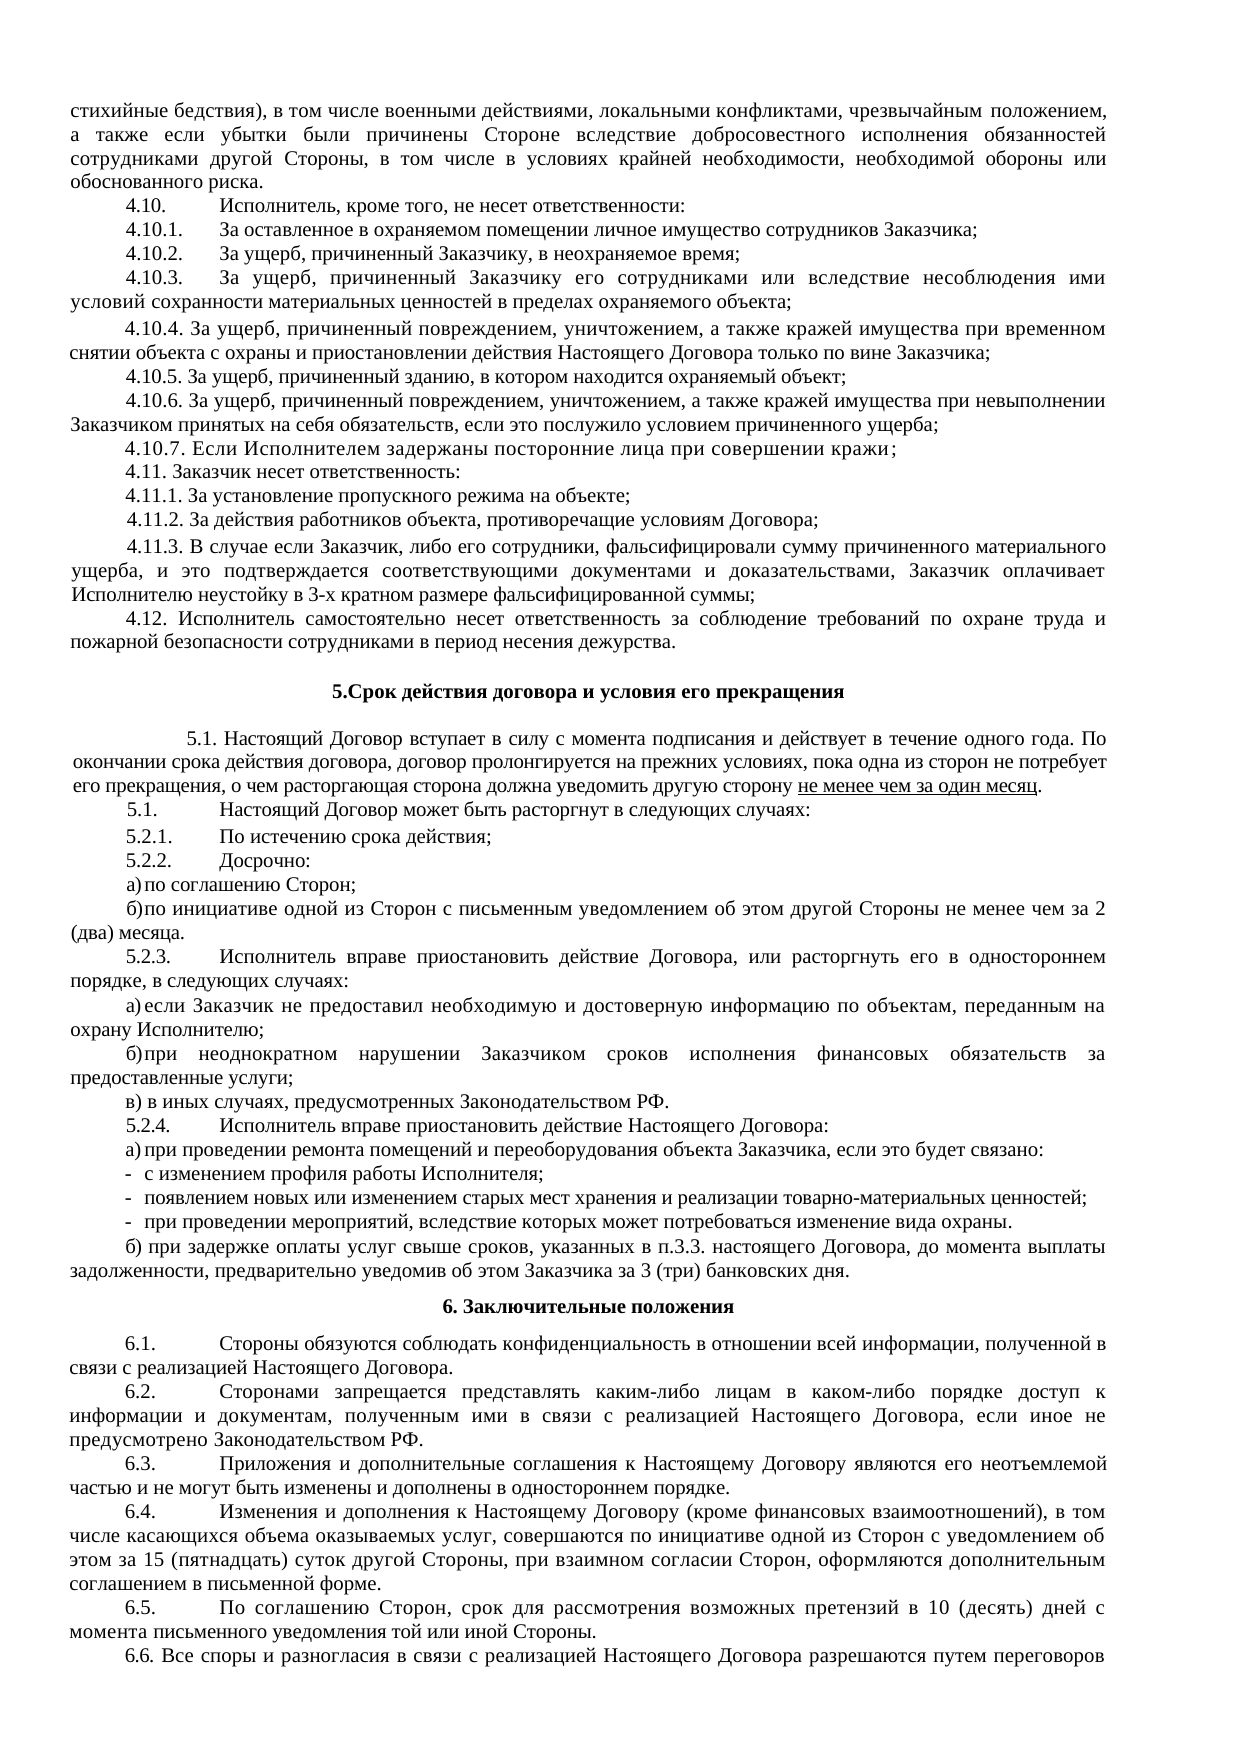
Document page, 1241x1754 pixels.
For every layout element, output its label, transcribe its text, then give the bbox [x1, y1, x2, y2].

text 4.11.3. В случае если Заказчик, либо его сотрудники, фальсифицировали сумму причиненного материального ущерба, и это подтверждается соответствующими документами и доказательствами, Заказчик оплачивает Исполнителю неустойку в 3-х кратном размере фальсифицированной суммы; [71, 534, 1107, 606]
text б) при неоднократном нарушении Заказчиком сроков исполнения финансовых обязательств за предоставленные услуги; [70, 1041, 1107, 1089]
list За ущерб, причиненный Заказчику, в неохраняемое время; [70, 242, 1107, 266]
list появлением новых или изменением старых мест хранения и реализации товарно-материальных ценностей; [69, 1186, 1107, 1209]
list По истечению срока действия; [70, 824, 1107, 848]
text 4.10. Исполнитель, кроме того, не несет ответственности: [70, 194, 1107, 218]
text 4.10.4. За ущерб, причиненный повреждением, уничтожением, а также кражей имущества при временном снятии объекта с охраны и приостановлении действия Настоящего Договора только по вине Заказчика; [69, 316, 1107, 364]
text а) при проведении ремонта помещений и переоборудования объекта Заказчика, если это будет связано: [69, 1138, 1107, 1162]
list За ущерб, причиненный Заказчику его сотрудниками или вследствие несоблюдения ими условий сохранности материальных ценностей в пределах охраняемого объекта; [70, 266, 1107, 313]
text стихийные бедствия), в том числе военными действиями, локальными конфликтами, чрезвычайным положением, а также если убытки были причинены Стороне вследствие добросовестного исполнения обязанностей сотрудниками другой Стороны, в том числе в условиях крайней необходимости, необходимой обороны или обоснованного риска. [70, 98, 1107, 194]
text а) если Заказчик не предоставил необходимую и достоверную информацию по объектам, переданным на охрану Исполнителю; [70, 993, 1107, 1041]
text б) при задержке оплаты услуг свыше сроков, указанных в п.3.3. настоящего Договора, до момента выплаты задолженности, предварительно уведомив об этом Заказчика за 3 (три) банковских дня. [69, 1234, 1107, 1282]
text б) по инициативе одной из Сторон с письменным уведомлением об этом другой Стороны не менее чем за 2 (два) месяца. [71, 896, 1107, 944]
list при проведении мероприятий, вследствие которых может потребоваться изменение вида охраны. [69, 1209, 1107, 1233]
list Приложения и дополнительные соглашения к Настоящему Договору являются его неотъемлемой частью и не могут быть изменены и дополнены в одностороннем порядке. [69, 1451, 1107, 1499]
text 4.10.7. Если Исполнителем задержаны посторонние лица при совершении кражи; [69, 436, 1107, 460]
text 4.11.1. За установление пропускного режима на объекте; [69, 484, 1107, 508]
text 5.Срок действия договора и условия его прекращения [69, 679, 1107, 703]
list Стороны обязуются соблюдать конфиденциальность в отношении всей информации, полученной в связи с реализацией Настоящего Договора. [69, 1331, 1107, 1379]
list Изменения и дополнения к Настоящему Договору (кроме финансовых взаимоотношений), в том числе касающихся объема оказываемых услуг, совершаются по инициативе одной из Сторон с уведомлением об этом за 15 (пятнадцать) суток другой Стороны, при взаимном согласии Сторон, оформляются дополнительным соглашением в письменной форме. [69, 1499, 1107, 1595]
text 5.2.4. Исполнитель вправе приостановить действие Настоящего Договора: [70, 1114, 1107, 1138]
text 6.6. Все споры и разногласия в связи с реализацией Настоящего Договора разрешаются путем переговоров [69, 1643, 1107, 1667]
list По соглашению Сторон, срок для рассмотрения возможных претензий в 10 (десять) дней с момента письменного уведомления той или иной Стороны. [69, 1596, 1107, 1643]
text 5.1. Настоящий Договор вступает в силу с момента подписания и действует в течение одного года. По окончании срока действия договора, договор пролонгируется на прежних условиях, пока одна из сторон не потребует его прекращения, о чем расторгающая сторона должна уведомить другую сторону не менее чем за один месяц. [73, 726, 1107, 798]
text 4.11.2. За действия работников объекта, противоречащие условиям Договора; [71, 508, 1107, 532]
text в) в иных случаях, предусмотренных Законодательством РФ. [69, 1089, 1107, 1113]
text 4.11. Заказчик несет ответственность: [69, 460, 1107, 484]
list Сторонами запрещается представлять каким-либо лицам в каком-либо порядке доступ к информации и документам, полученным ими в связи с реализацией Настоящего Договора, если иное не предусмотрено Законодательством РФ. [69, 1379, 1107, 1451]
text 4.12. Исполнитель самостоятельно несет ответственность за соблюдение требований по охране труда и пожарной безопасности сотрудниками в период несения дежурства. [70, 606, 1107, 654]
list За оставленное в охраняемом помещении личное имущество сотрудников Заказчика; [70, 218, 1107, 242]
text а) по соглашению Сторон; [71, 872, 1107, 896]
list с изменением профиля работы Исполнителя; [69, 1162, 1107, 1186]
text 4.10.6. За ущерб, причиненный повреждением, уничтожением, а также кражей имущества при невыполнении Заказчиком принятых на себя обязательств, если это послужило условием причиненного ущерба; [70, 388, 1107, 436]
text 6. Заключительные положения [69, 1294, 1107, 1318]
list Досрочно: [70, 848, 1107, 872]
list Настоящий Договор может быть расторгнут в следующих случаях: [71, 798, 1107, 822]
text 4.10.5. За ущерб, причиненный зданию, в котором находится охраняемый объект; [70, 364, 1107, 388]
text 5.2.3. Исполнитель вправе приостановить действие Договора, или расторгнуть его в одностороннем порядке, в следующих случаях: [70, 944, 1107, 992]
